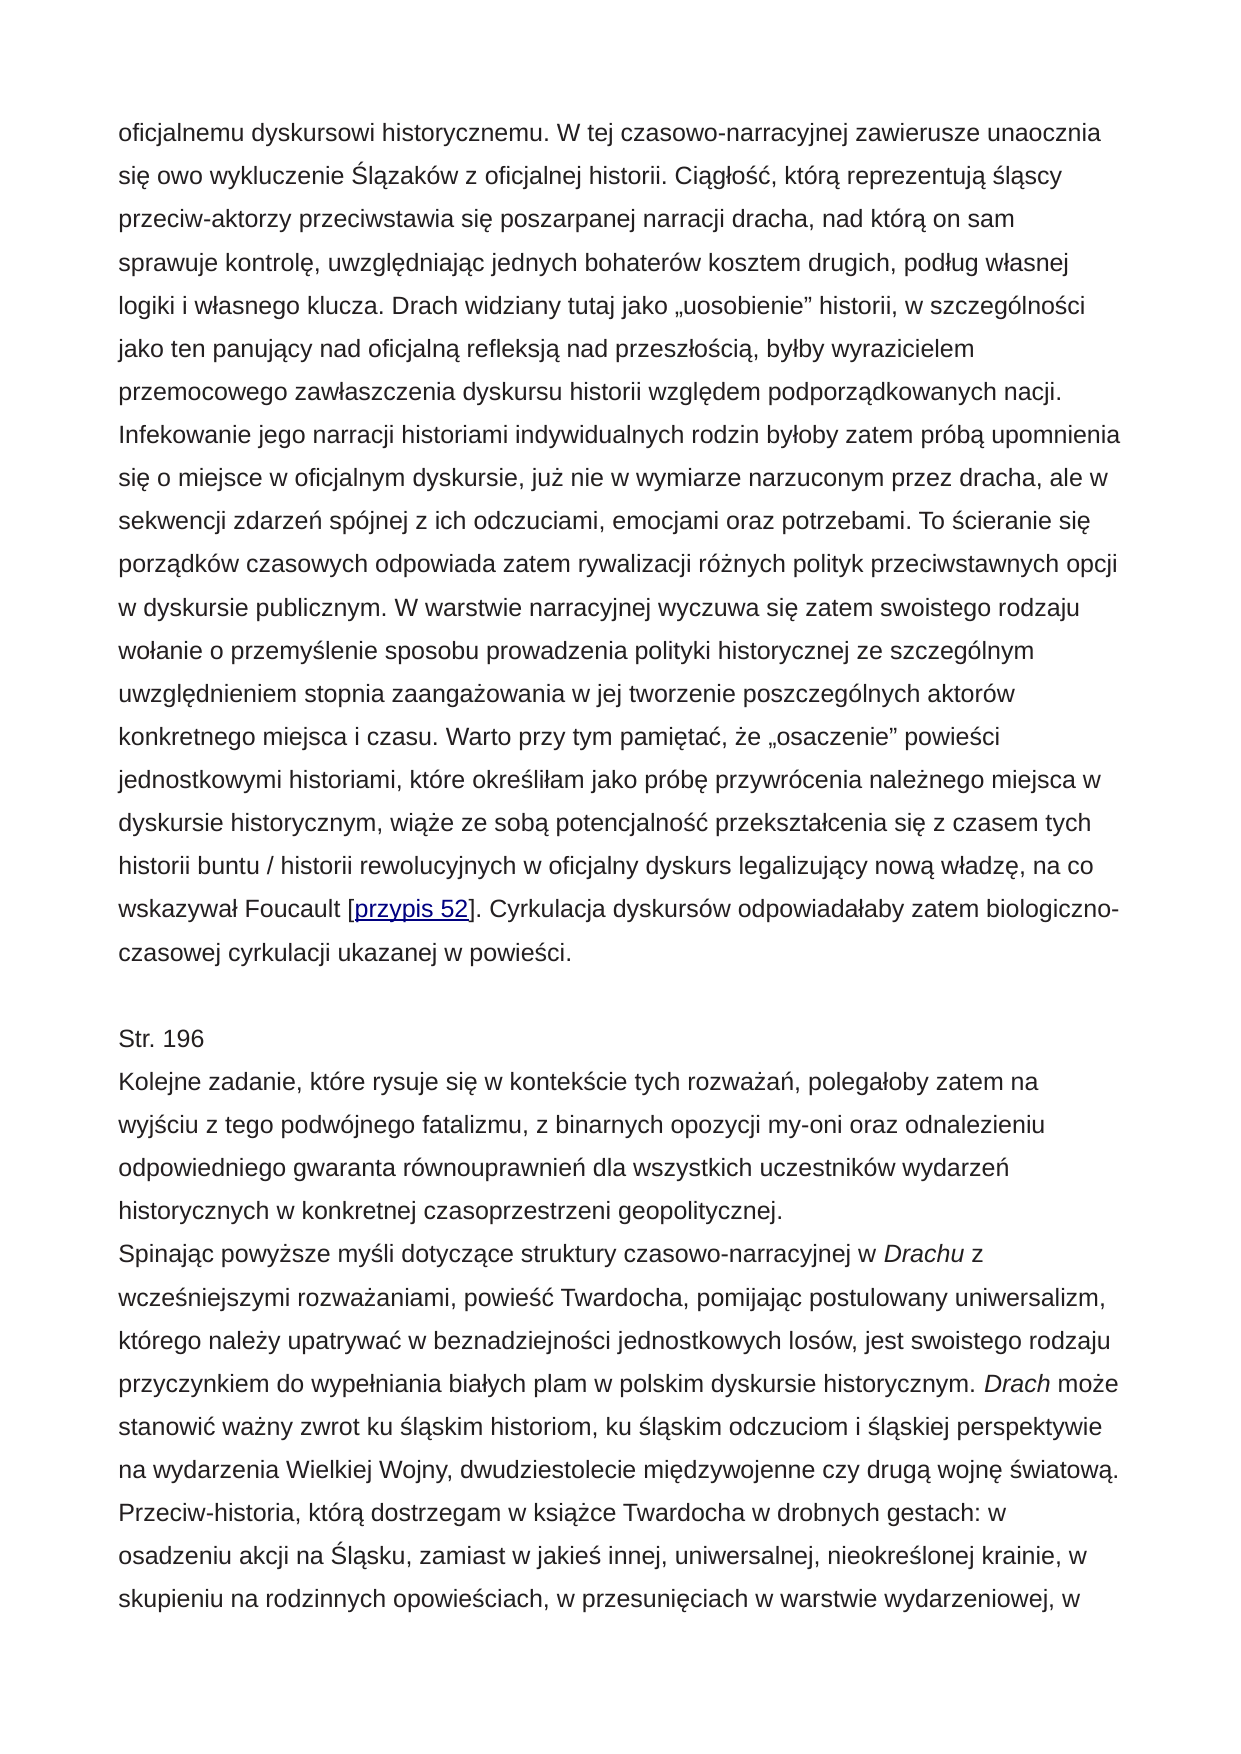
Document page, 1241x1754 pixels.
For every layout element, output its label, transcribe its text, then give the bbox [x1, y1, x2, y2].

text Spinając powyższe myśli dotyczące struktury czasowo-narracyjnej w Drachu z wcześniejszymi rozważaniami, powieść Twardocha, pomijając postulowany uniwersalizm, którego należy upatrywać w beznadziejności jednostkowych losów, jest swoistego rodzaju przyczynkiem do wypełniania białych plam w polskim dyskursie historycznym. Drach może stanowić ważny zwrot ku śląskim historiom, ku śląskim odczuciom i śląskiej perspektywie na wydarzenia Wielkiej Wojny, dwudziestolecie międzywojenne czy drugą wojnę światową. Przeciw-historia, którą dostrzegam w książce Twardocha w drobnych gestach: w osadzeniu akcji na Śląsku, zamiast w jakieś innej, uniwersalnej, nieokreślonej krainie, w skupieniu na rodzinnych opowieściach, w przesunięciach w warstwie wydarzeniowej, w [118, 1239, 1122, 1613]
text Kolejne zadanie, które rysuje się w kontekście tych rozważań, polegałoby zatem na wyjściu z tego podwójnego fatalizmu, z binarnych opozycji my-oni oraz odnalezieniu odpowiedniego gwaranta równouprawnień dla wszystkich uczestników wydarzeń historycznych w konkretnej czasoprzestrzeni geopolitycznej. [118, 1067, 1122, 1225]
text oficjalnemu dyskursowi historycznemu. W tej czasowo-narracyjnej zawierusze unaocznia się owo wykluczenie Ślązaków z oficjalnej historii. Ciągłość, którą reprezentują śląscy przeciw-aktorzy przeciwstawia się poszarpanej narracji dracha, nad którą on sam sprawuje kontrolę, uwzględniając jednych bohaterów kosztem drugich, podług własnej logiki i własnego klucza. Drach widziany tutaj jako „uosobienie” historii, w szczególności jako ten panujący nad oficjalną refleksją nad przeszłością, byłby wyrazicielem przemocowego zawłaszczenia dyskursu historii względem podporządkowanych nacji. Infekowanie jego narracji historiami indywidualnych rodzin byłoby zatem próbą upomnienia się o miejsce w oficjalnym dyskursie, już nie w wymiarze narzuconym przez dracha, ale w sekwencji zdarzeń spójnej z ich odczuciami, emocjami oraz potrzebami. To ścieranie się porządków czasowych odpowiada zatem rywalizacji różnych polityk przeciwstawnych opcji w dyskursie publicznym. W warstwie narracyjnej wyczuwa się zatem swoistego rodzaju wołanie o przemyślenie sposobu prowadzenia polityki historycznej ze szczególnym uwzględnieniem stopnia zaangażowania w jej tworzenie poszczególnych aktorów konkretnego miejsca i czasu. Warto przy tym pamiętać, że „osaczenie” powieści jednostkowymi historiami, które określiłam jako próbę przywrócenia należnego miejsca w dyskursie historycznym, wiąże ze sobą potencjalność przekształcenia się z czasem tych historii buntu / historii rewolucyjnych w oficjalny dyskurs legalizujący nową władzę, na co wskazywał Foucault [przypis 52]. Cyrkulacja dyskursów odpowiadałaby zatem biologiczno-czasowej cyrkulacji ukazanej w powieści. [118, 118, 1122, 966]
text Str. 196 [118, 1024, 1122, 1052]
